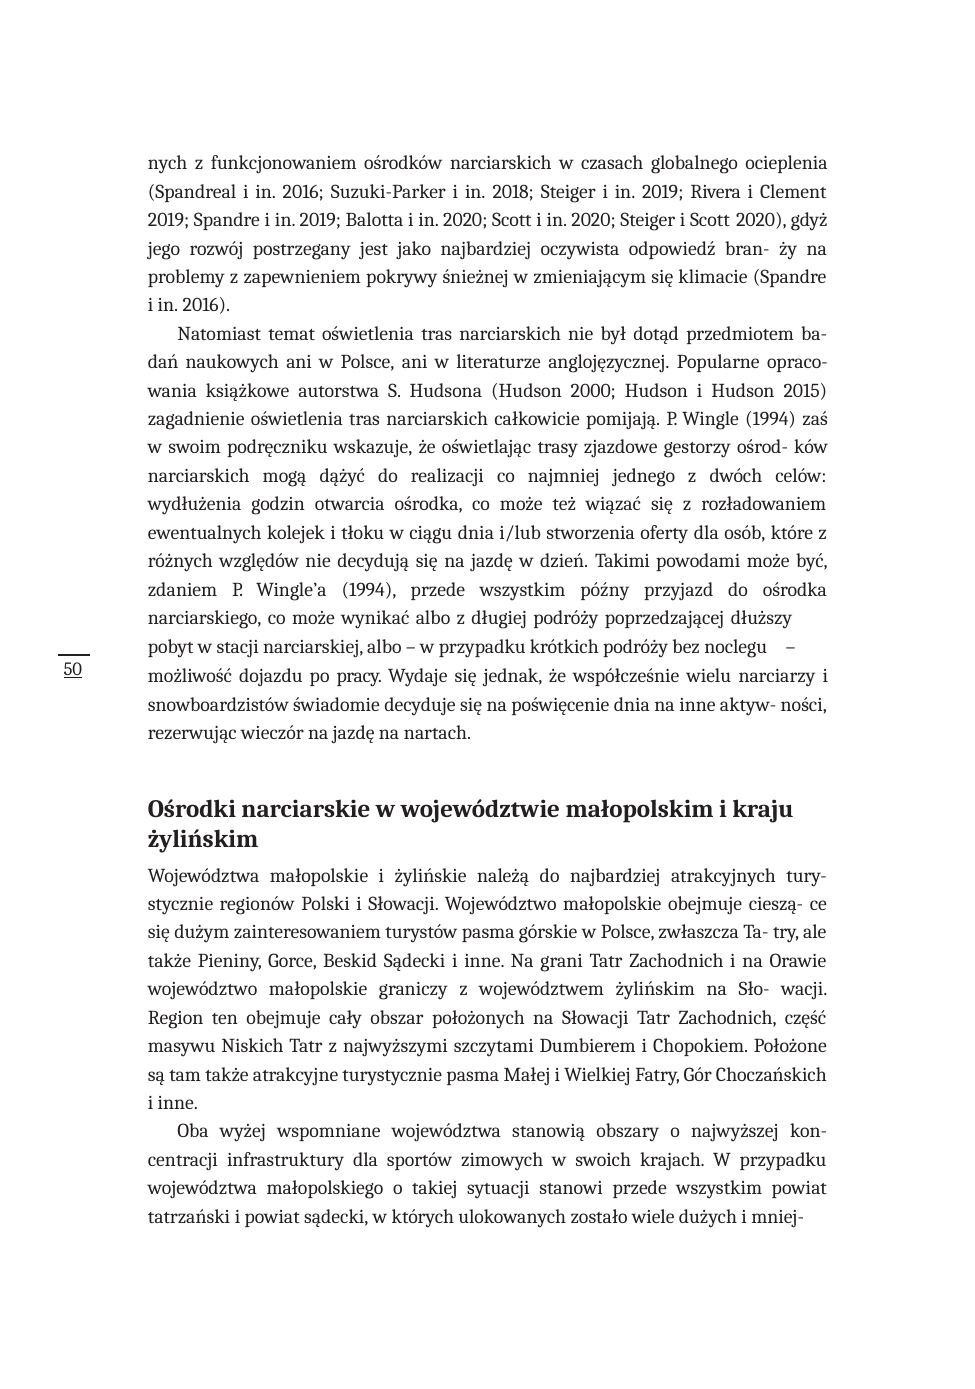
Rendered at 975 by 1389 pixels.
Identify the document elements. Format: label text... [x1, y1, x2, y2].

subtitle Ośrodki narciarskie w województwie małopolskim i kraju żylińskim [148, 795, 839, 854]
text Województwa małopolskie i żylińskie należą do najbardziej atrakcyjnych tury- stycznie regionów Polski i Słowacji. Województwo małopolskie obejmuje cieszą- ce się dużym zainteresowaniem turystów pasma górskie w Polsce, zwłaszcza Ta- try, ale także Pieniny, Gorce, Beskid Sądecki i inne. Na grani Tatr Zachodnich i na Orawie województwo małopolskie graniczy z województwem żylińskim na Sło- wacji. Region ten obejmuje cały obszar położonych na Słowacji Tatr Zachodnich, część masywu Niskich Tatr z najwyższymi szczytami Dumbierem i Chopokiem. Położone są tam także atrakcyjne turystycznie pasma Małej i Wielkiej Fatry, Gór Choczańskich i inne. [148, 864, 828, 1114]
text Natomiast temat oświetlenia tras narciarskich nie był dotąd przedmiotem ba- dań naukowych ani w Polsce, ani w literaturze anglojęzycznej. Popularne opraco- wania książkowe autorstwa S. Hudsona (Hudson 2000; Hudson i Hudson 2015) zagadnienie oświetlenia tras narciarskich całkowicie pomijają. P. Wingle (1994) zaś w swoim podręczniku wskazuje, że oświetlając trasy zjazdowe gestorzy ośrod- ków narciarskich mogą dążyć do realizacji co najmniej jednego z dwóch celów: wydłużenia godzin otwarcia ośrodka, co może też wiązać się z rozładowaniem ewentualnych kolejek i tłoku w ciągu dnia i/lub stworzenia oferty dla osób, które z różnych względów nie decydują się na jazdę w dzień. Takimi powodami może być, zdaniem P. Wingle’a (1994), przede wszystkim późny przyjazd do ośrodka narciarskiego, co może wynikać albo z długiej podróży poprzedzającej dłuższy [148, 322, 828, 629]
text 50 możliwość dojazdu po pracy. Wydaje się jednak, że współcześnie wielu narciarzy i snowboardzistów świadomie decyduje się na poświęcenie dnia na inne aktyw- ności, rezerwując wieczór na jazdę na nartach. [63, 658, 828, 744]
text nych z funkcjonowaniem ośrodków narciarskich w czasach globalnego ocieplenia (Spandreal i in. 2016; Suzuki-Parker i in. 2018; Steiger i in. 2019; Rivera i Clement 2019; Spandre i in. 2019; Balotta i in. 2020; Scott i in. 2020; Steiger i Scott 2020), gdyż jego rozwój postrzegany jest jako najbardziej oczywista odpowiedź bran- ży na problemy z zapewnieniem pokrywy śnieżnej w zmieniającym się klimacie (Spandre i in. 2016). [148, 152, 828, 317]
text pobyt w stacji narciarskiej, albo – w przypadku krótkich podróży bez noclegu – [57, 635, 839, 658]
text Oba wyżej wspomniane województwa stanowią obszary o najwyższej kon- centracji infrastruktury dla sportów zimowych w swoich krajach. W przypadku województwa małopolskiego o takiej sytuacji stanowi przede wszystkim powiat tatrzański i powiat sądecki, w których ulokowanych zostało wiele dużych i mniej- [148, 1120, 828, 1228]
